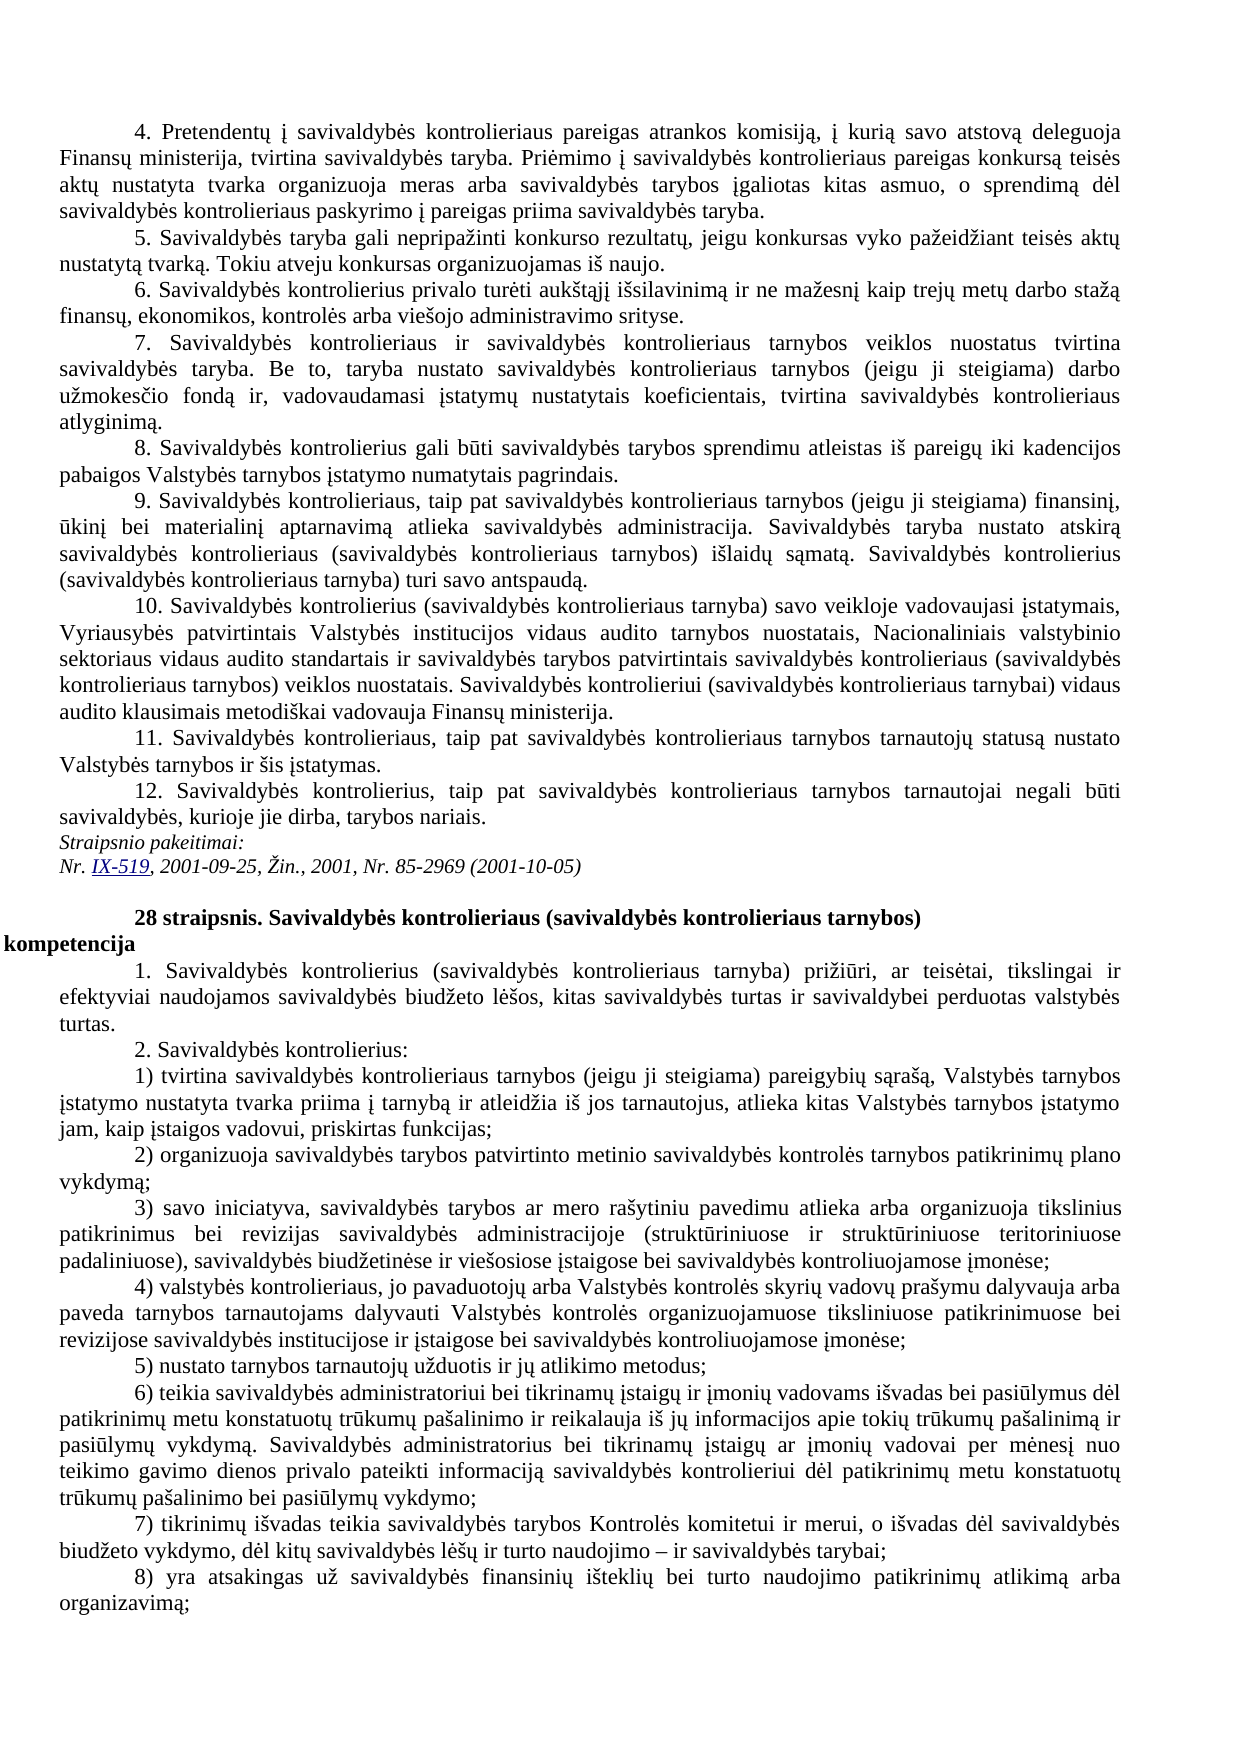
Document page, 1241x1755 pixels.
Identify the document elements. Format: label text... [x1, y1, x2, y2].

text 5. Savivaldybės taryba gali nepripažinti konkurso rezultatų, jeigu konkursas vyko pažeidžiant teisės aktų nustatytą tvarką. Tokiu atveju konkursas organizuojamas iš naujo. [59, 223, 1122, 276]
text 2. Savivaldybės kontrolierius: [59, 1036, 1122, 1062]
text 10. Savivaldybės kontrolierius (savivaldybės kontrolieriaus tarnyba) savo veikloje vadovaujasi įstatymais, Vyriausybės patvirtintais Valstybės institucijos vidaus audito tarnybos nuostatais, Nacionaliniais valstybinio sektoriaus vidaus audito standartais ir savivaldybės tarybos patvirtintais savivaldybės kontrolieriaus (savivaldybės kontrolieriaus tarnybos) veiklos nuostatais. Savivaldybės kontrolieriui (savivaldybės kontrolieriaus tarnybai) vidaus audito klausimais metodiškai vadovauja Finansų ministerija. [59, 592, 1122, 724]
text 5) nustato tarnybos tarnautojų užduotis ir jų atlikimo metodus; [59, 1352, 1122, 1378]
text 6) teikia savivaldybės administratoriui bei tikrinamų įstaigų ir įmonių vadovams išvadas bei pasiūlymus dėl patikrinimų metu konstatuotų trūkumų pašalinimo ir reikalauja iš jų informacijos apie tokių trūkumų pašalinimą ir pasiūlymų vykdymą. Savivaldybės administratorius bei tikrinamų įstaigų ar įmonių vadovai per mėnesį nuo teikimo gavimo dienos privalo pateikti informaciją savivaldybės kontrolieriui dėl patikrinimų metu konstatuotų trūkumų pašalinimo bei pasiūlymų vykdymo; [59, 1378, 1122, 1510]
text Nr. IX-519, 2001-09-25, Žin., 2001, Nr. 85-2969 (2001-10-05) [59, 854, 1122, 878]
text 11. Savivaldybės kontrolieriaus, taip pat savivaldybės kontrolieriaus tarnybos tarnautojų statusą nustato Valstybės tarnybos ir šis įstatymas. [59, 724, 1122, 777]
text 4) valstybės kontrolieriaus, jo pavaduotojų arba Valstybės kontrolės skyrių vadovų prašymu dalyvauja arba paveda tarnybos tarnautojams dalyvauti Valstybės kontrolės organizuojamuose tiksliniuose patikrinimuose bei revizijose savivaldybės institucijose ir įstaigose bei savivaldybės kontroliuojamose įmonėse; [59, 1273, 1122, 1352]
text kompetencija [3, 931, 1122, 957]
text 2) organizuoja savivaldybės tarybos patvirtinto metinio savivaldybės kontrolės tarnybos patikrinimų plano vykdymą; [59, 1141, 1122, 1194]
text 4. Pretendentų į savivaldybės kontrolieriaus pareigas atrankos komisiją, į kurią savo atstovą deleguoja Finansų ministerija, tvirtina savivaldybės taryba. Priėmimo į savivaldybės kontrolieriaus pareigas konkursą teisės aktų nustatyta tvarka organizuoja meras arba savivaldybės tarybos įgaliotas kitas asmuo, o sprendimą dėl savivaldybės kontrolieriaus paskyrimo į pareigas priima savivaldybės taryba. [59, 118, 1122, 223]
text 12. Savivaldybės kontrolierius, taip pat savivaldybės kontrolieriaus tarnybos tarnautojai negali būti savivaldybės, kurioje jie dirba, tarybos nariais. [59, 777, 1122, 830]
text 7) tikrinimų išvadas teikia savivaldybės tarybos Kontrolės komitetui ir merui, o išvadas dėl savivaldybės biudžeto vykdymo, dėl kitų savivaldybės lėšų ir turto naudojimo – ir savivaldybės tarybai; [59, 1510, 1122, 1563]
text 1. Savivaldybės kontrolierius (savivaldybės kontrolieriaus tarnyba) prižiūri, ar teisėtai, tikslingai ir efektyviai naudojamos savivaldybės biudžeto lėšos, kitas savivaldybės turtas ir savivaldybei perduotas valstybės turtas. [59, 957, 1122, 1036]
text 7. Savivaldybės kontrolieriaus ir savivaldybės kontrolieriaus tarnybos veiklos nuostatus tvirtina savivaldybės taryba. Be to, taryba nustato savivaldybės kontrolieriaus tarnybos (jeigu ji steigiama) darbo užmokesčio fondą ir, vadovaudamasi įstatymų nustatytais koeficientais, tvirtina savivaldybės kontrolieriaus atlyginimą. [59, 329, 1122, 434]
text 3) savo iniciatyva, savivaldybės tarybos ar mero rašytiniu pavedimu atlieka arba organizuoja tikslinius patikrinimus bei revizijas savivaldybės administracijoje (struktūriniuose ir struktūriniuose teritoriniuose padaliniuose), savivaldybės biudžetinėse ir viešosiose įstaigose bei savivaldybės kontroliuojamose įmonėse; [59, 1194, 1122, 1273]
text 9. Savivaldybės kontrolieriaus, taip pat savivaldybės kontrolieriaus tarnybos (jeigu ji steigiama) finansinį, ūkinį bei materialinį aptarnavimą atlieka savivaldybės administracija. Savivaldybės taryba nustato atskirą savivaldybės kontrolieriaus (savivaldybės kontrolieriaus tarnybos) išlaidų sąmatą. Savivaldybės kontrolierius (savivaldybės kontrolieriaus tarnyba) turi savo antspaudą. [59, 487, 1122, 592]
text 8. Savivaldybės kontrolierius gali būti savivaldybės tarybos sprendimu atleistas iš pareigų iki kadencijos pabaigos Valstybės tarnybos įstatymo numatytais pagrindais. [59, 434, 1122, 487]
text 1) tvirtina savivaldybės kontrolieriaus tarnybos (jeigu ji steigiama) pareigybių sąrašą, Valstybės tarnybos įstatymo nustatyta tvarka priima į tarnybą ir atleidžia iš jos tarnautojus, atlieka kitas Valstybės tarnybos įstatymo jam, kaip įstaigos vadovui, priskirtas funkcijas; [59, 1062, 1122, 1141]
text 8) yra atsakingas už savivaldybės finansinių išteklių bei turto naudojimo patikrinimų atlikimą arba organizavimą; [59, 1563, 1122, 1616]
text Straipsnio pakeitimai: [59, 830, 1122, 854]
text 28 straipsnis. Savivaldybės kontrolieriaus (savivaldybės kontrolieriaus tarnybos) [134, 904, 1122, 931]
text 6. Savivaldybės kontrolierius privalo turėti aukštąjį išsilavinimą ir ne mažesnį kaip trejų metų darbo stažą finansų, ekonomikos, kontrolės arba viešojo administravimo srityse. [59, 276, 1122, 329]
